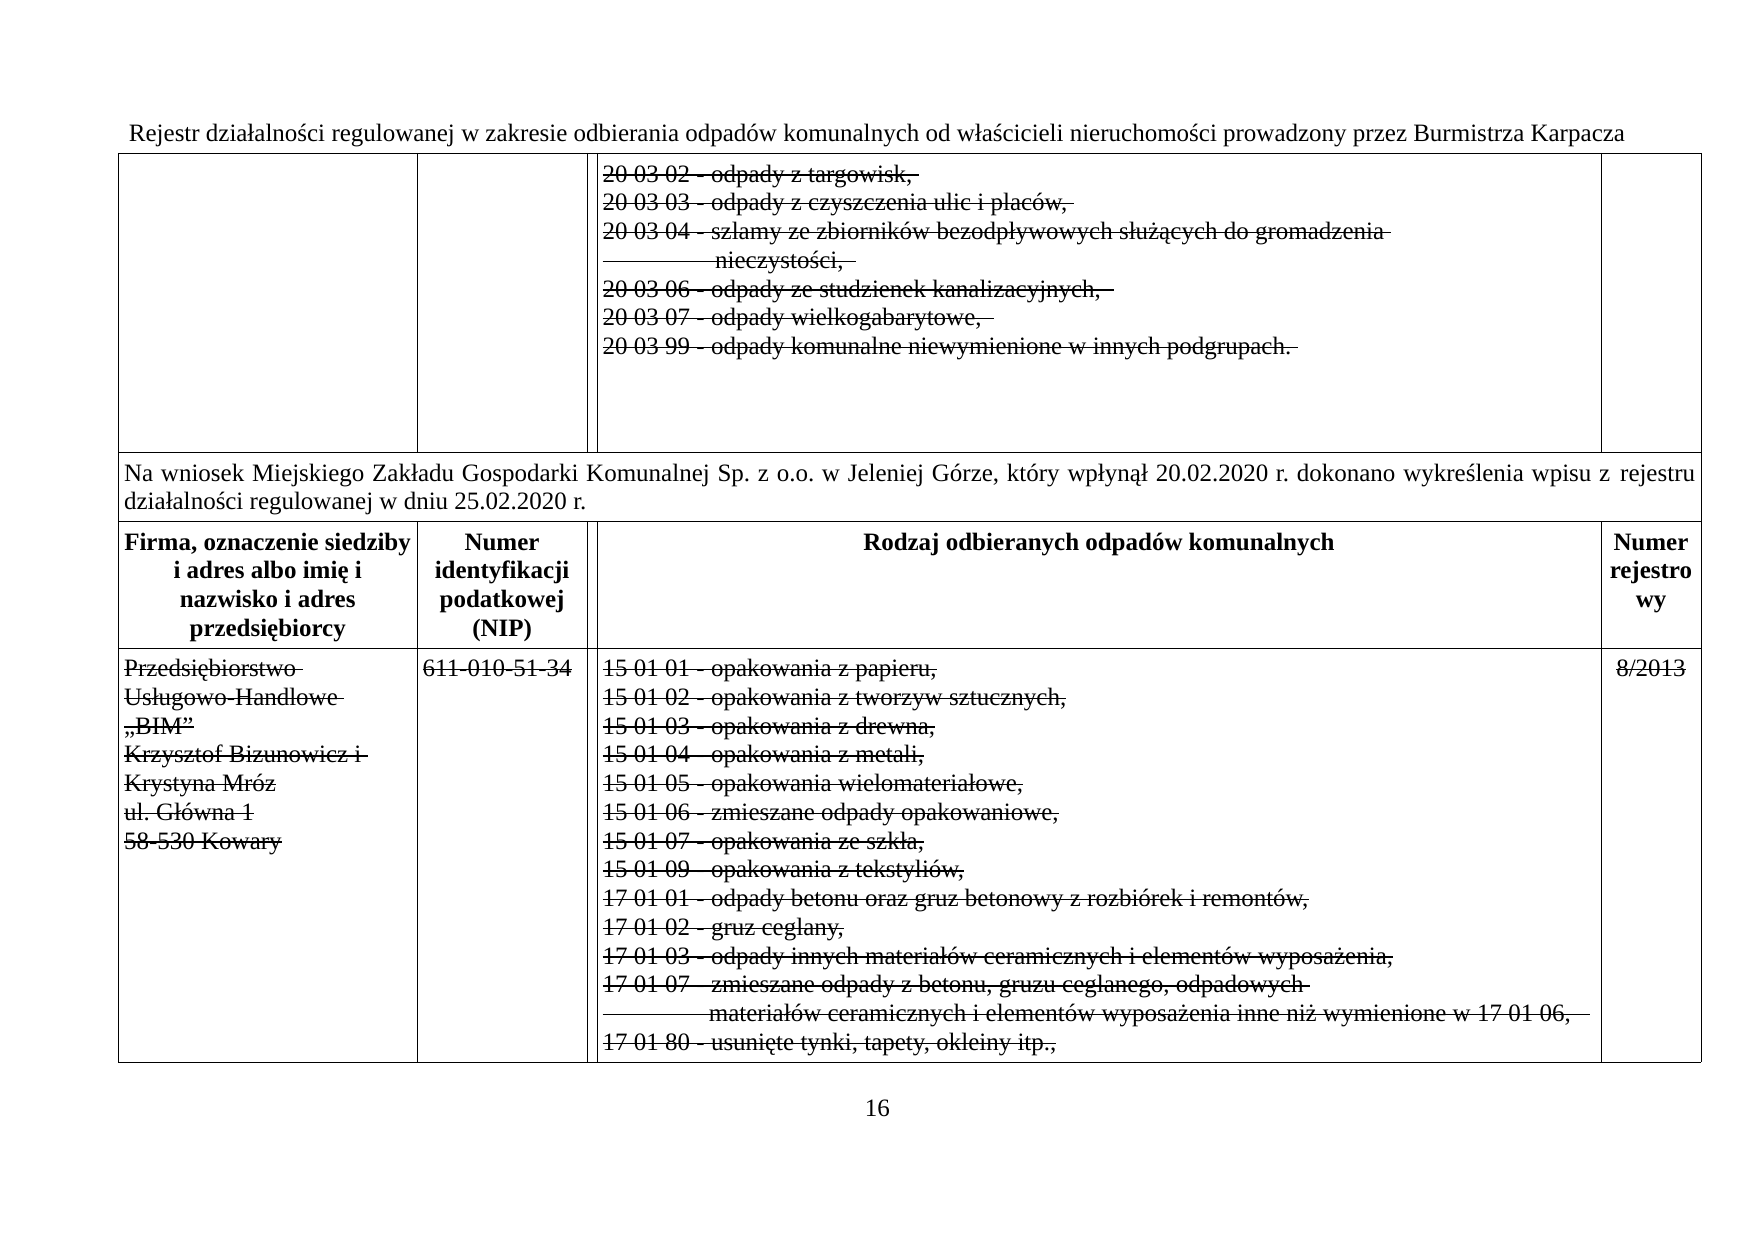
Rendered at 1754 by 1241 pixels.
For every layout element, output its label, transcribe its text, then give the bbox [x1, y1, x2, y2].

table_cell Przedsiębiorstwo Usługowo-Handlowe „BIM” Krzysztof Bizunowicz i Krystyna Mróz ul. Główna 1 58-530 Kowary [119, 649, 417, 1062]
table_cell Numer rejestrowy [1602, 522, 1701, 647]
table_cell 15 01 01 - opakowania z papieru, 15 01 02 - opakowania z tworzyw sztucznych, 15 01 03 - opakowania z drewna, 15 01 04 - opakowania z metali, 15 01 05 - opakowania wielomateriałowe, 15 01 06 - zmieszane odpady opakowaniowe, 15 01 07 - opakowania ze szkła, 15 01 09 - opakowania z tekstyliów, 17 01 01 - odpady betonu oraz gruz betonowy z rozbiórek i remontów, 17 01 02 - gruz ceglany, 17 01 03 - odpady innych materiałów ceramicznych i elementów wyposażenia, 17 01 07 - zmieszane odpady z betonu, gruzu ceglanego, odpadowych materiałów ceramicznych i elementów wyposażenia inne niż wymienione w 17 01 06, 17 01 80 - usunięte tynki, tapety, okleiny itp., [598, 649, 1601, 1062]
table_cell [1602, 154, 1701, 452]
table_cell [588, 522, 597, 647]
table_cell Na wniosek Miejskiego Zakładu Gospodarki Komunalnej Sp. z o.o. w Jeleniej Górze, który wpłynął 20.02.2020 r. dokonano wykreślenia wpisu z rejestru działalności regulowanej w dniu 25.02.2020 r. [119, 453, 1701, 521]
table_cell 611-010-51-34 [418, 649, 587, 1062]
table_cell 20 03 02 - odpady z targowisk, 20 03 03 - odpady z czyszczenia ulic i placów, 20 03 04 - szlamy ze zbiorników bezodpływowych służących do gromadzenia nieczystości, 20 03 06 - odpady ze studzienek kanalizacyjnych, 20 03 07 - odpady wielkogabarytowe, 20 03 99 - odpady komunalne niewymienione w innych podgrupach. [598, 154, 1601, 452]
table_cell Numer identyfikacji podatkowej (NIP) [418, 522, 587, 647]
table_cell Firma, oznaczenie siedziby i adres albo imię i nazwisko i adres przedsiębiorcy [119, 522, 417, 647]
table_cell 8/2013 [1602, 649, 1701, 1062]
table_cell [418, 154, 587, 452]
table_cell Rodzaj odbieranych odpadów komunalnych [598, 522, 1601, 647]
table_cell [588, 154, 597, 452]
table_cell [588, 649, 597, 1062]
table_cell [119, 154, 417, 452]
